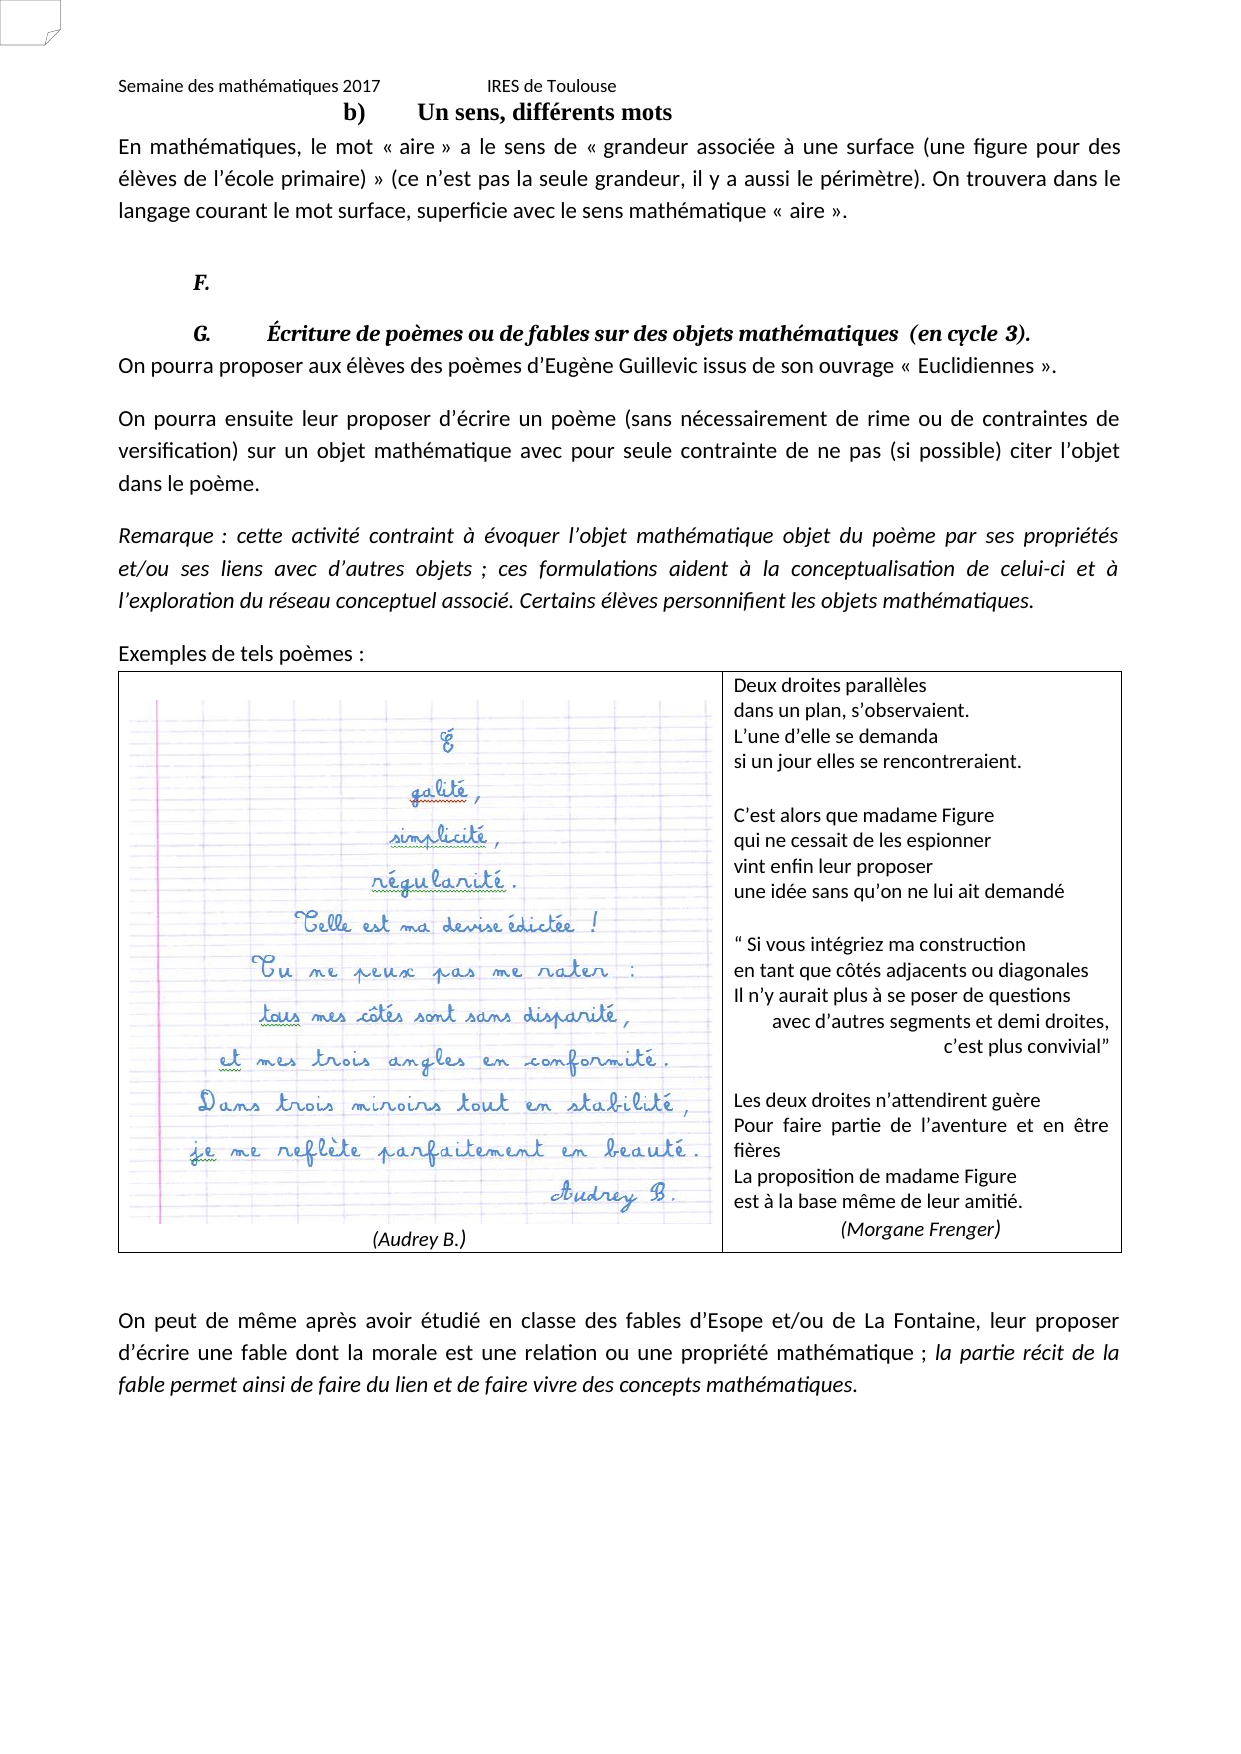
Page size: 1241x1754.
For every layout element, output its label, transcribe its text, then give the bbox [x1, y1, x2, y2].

text On pourra proposer aux élèves des poèmes d’Eugène Guillevic issus de son ouvrage « Euclidiennes ». [118, 351, 1122, 379]
text Remarque : cette activité contraint à évoquer l’objet mathématique objet du poème par ses propriétés et/ou ses liens avec d’autres objets ; ces formulations aident à la conceptualisation de celui-ci et à l’exploration du réseau conceptuel associé. Certains élèves personnifient les objets mathématiques. [118, 522, 1122, 614]
subtitle Un sens, différents mots [343, 97, 1122, 126]
text En mathématiques, le mot « aire » a le sens de « grandeur associée à une surface (une figure pour des élèves de l’école primaire) » (ce n’est pas la seule grandeur, il y a aussi le périmètre). On trouvera dans le langage courant le mot surface, superficie avec le sens mathématique « aire ». [118, 132, 1122, 224]
text On pourra ensuite leur proposer d’écrire un poème (sans nécessairement de rime ou de contraintes de versification) sur un objet mathématique avec pour seule contrainte de ne pas (si possible) citer l’objet dans le poème. [118, 404, 1122, 497]
table_header (Audrey B.) [119, 672, 722, 1252]
subtitle Écriture de poèmes ou de fables sur des objets mathématiques (en cycle 3). [193, 321, 1122, 347]
text On peut de même après avoir étudié en classe des fables d’Esope et/ou de La Fontaine, leur proposer d’écrire une fable dont la morale est une relation ou une propriété mathématique ; la partie récit de la fable permet ainsi de faire du lien et de faire vivre des concepts mathématiques. [118, 1306, 1122, 1398]
table_header Deux droites parallèles dans un plan, s’observaient. L’une d’elle se demanda si un jour elles se rencontreraient. C’est alors que madame Figure qui ne cessait de les espionner vint enfin leur proposer une idée sans qu’on ne lui ait demandé “ Si vous intégriez ma construction en tant que côtés adjacents ou diagonales Il n’y aurait plus à se poser de questions avec d’autres segments et demi droites, c’est plus convivial” Les deux droites n’attendirent guère Pour faire partie de l’aventure et en être fières La proposition de madame Figure est à la base même de leur amitié. (Morgane Frenger) [723, 672, 1121, 1252]
text Exemples de tels poèmes : [118, 639, 1122, 667]
